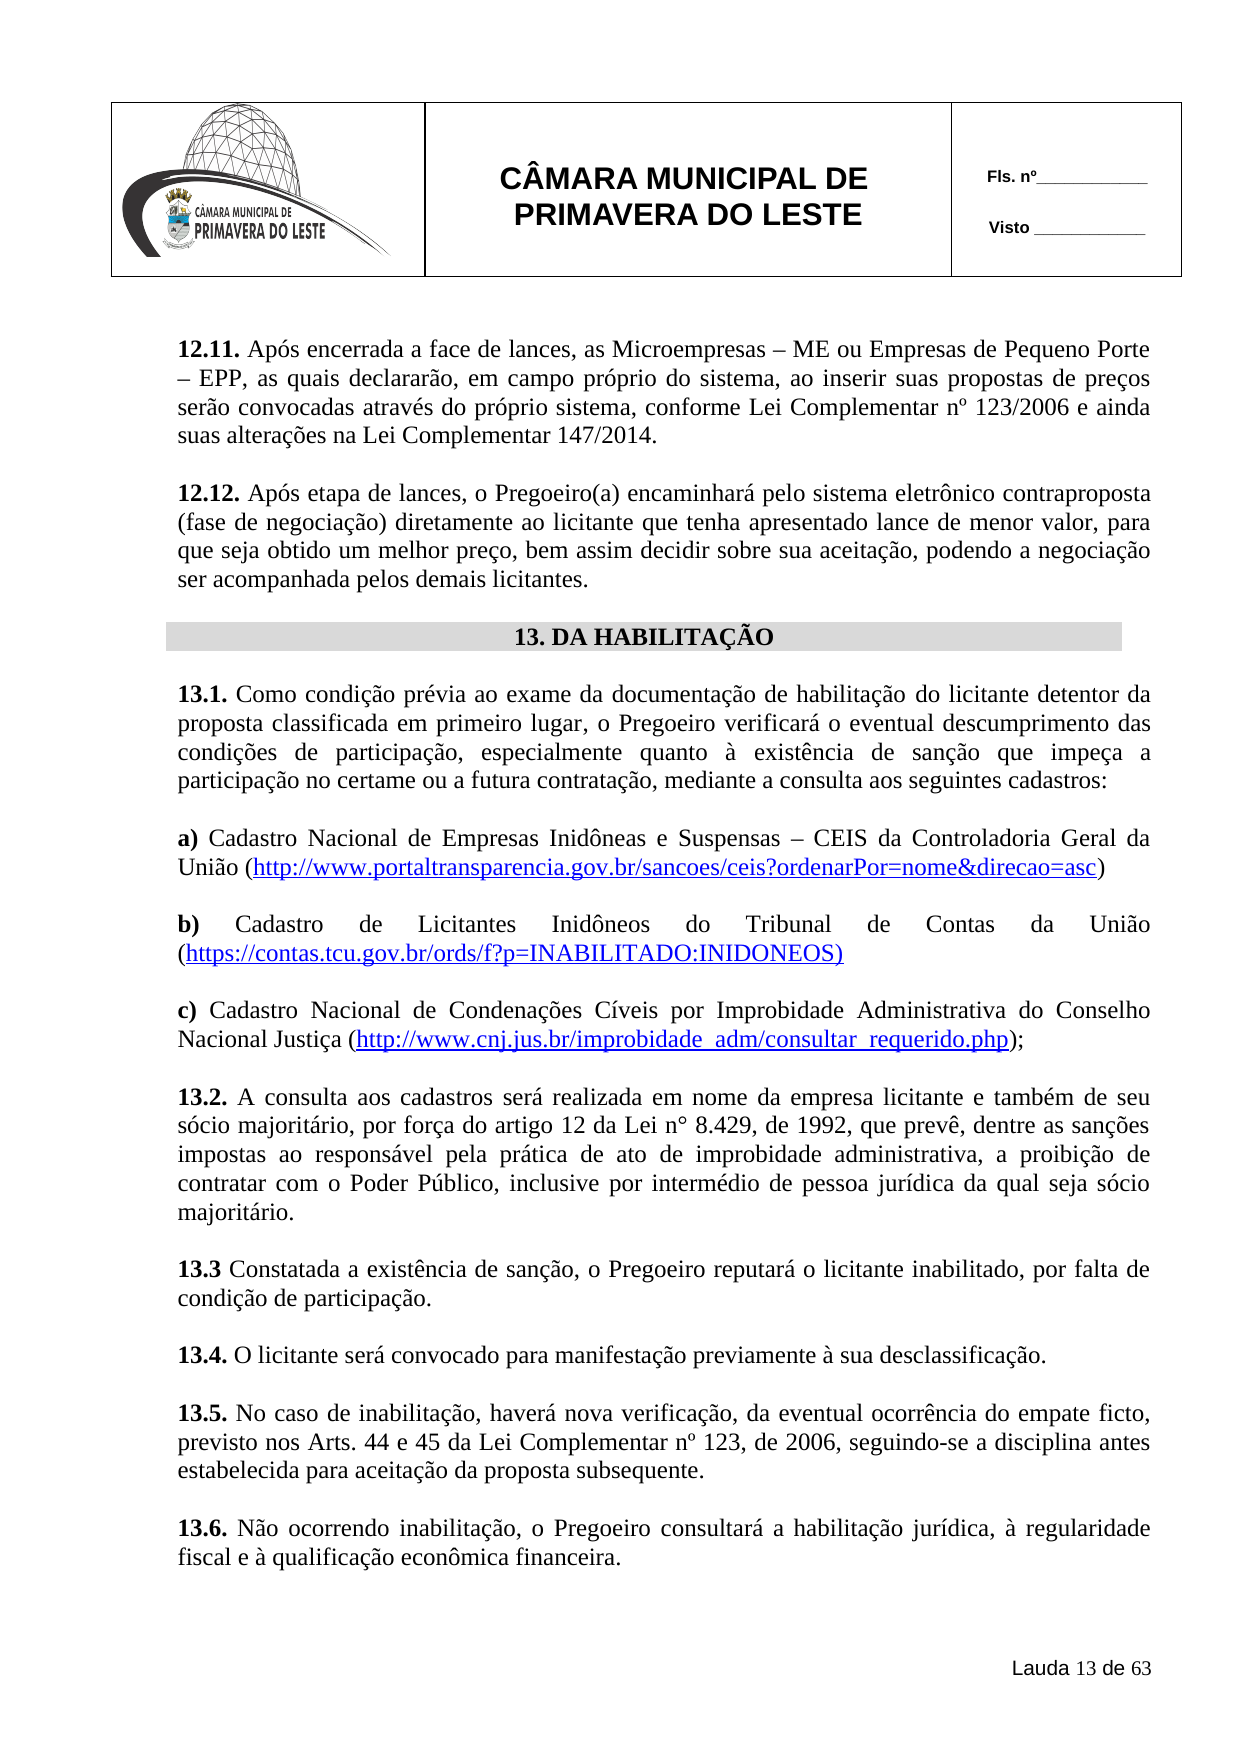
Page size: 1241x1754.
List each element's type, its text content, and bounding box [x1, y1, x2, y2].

picture [122, 103, 392, 257]
text 13.5. No caso de inabilitação, haverá nova verificação, da eventual ocorrência do empate ficto, previsto nos Arts. 44 e 45 da Lei Complementar nº 123, de 2006, seguindo-se a disciplina antes estabelecida para aceitação da proposta subsequente. [177, 1398, 1152, 1484]
text 12.12. Após etapa de lances, o Pregoeiro(a) encaminhará pelo sistema eletrônico contraproposta (fase de negociação) diretamente ao licitante que tenha apresentado lance de menor valor, para que seja obtido um melhor preço, bem assim decidir sobre sua aceitação, podendo a negociação ser acompanhada pelos demais licitantes. [177, 478, 1152, 593]
text 13.4. O licitante será convocado para manifestação previamente à sua desclassificação. [177, 1341, 1152, 1369]
text a) Cadastro Nacional de Empresas Inidôneas e Suspensas – CEIS da Controladoria Geral da União (http://www.portaltransparencia.gov.br/sancoes/ceis?ordenarPor=nome&direcao=asc) [177, 823, 1152, 881]
text 13.2. A consulta aos cadastros será realizada em nome da empresa licitante e também de seu sócio majoritário, por força do artigo 12 da Lei n° 8.429, de 1992, que prevê, dentre as sanções impostas ao responsável pela prática de ato de improbidade administrativa, a proibição de contratar com o Poder Público, inclusive por intermédio de pessoa jurídica da qual seja sócio majoritário. [177, 1082, 1152, 1226]
table_header 13. DA HABILITAÇÃO [166, 622, 1122, 651]
text 13.1. Como condição prévia ao exame da documentação de habilitação do licitante detentor da proposta classificada em primeiro lugar, o Pregoeiro verificará o eventual descumprimento das condições de participação, especialmente quanto à existência de sanção que impeça a participação no certame ou a futura contratação, mediante a consulta aos seguintes cadastros: [177, 679, 1152, 794]
text 13.3 Constatada a existência de sanção, o Pregoeiro reputará o licitante inabilitado, por falta de condição de participação. [177, 1254, 1152, 1312]
text c) Cadastro Nacional de Condenações Cíveis por Improbidade Administrativa do Conselho Nacional Justiça (http://www.cnj.jus.br/improbidade_adm/consultar_requerido.php); [177, 996, 1152, 1053]
text b) Cadastro de Licitantes Inidôneos do Tribunal de Contas da União (https://contas.tcu.gov.br/ords/f?p=INABILITADO:INIDONEOS) [177, 909, 1152, 967]
text 12.11. Após encerrada a face de lances, as Microempresas – ME ou Empresas de Pequeno Porte – EPP, as quais declararão, em campo próprio do sistema, ao inserir suas propostas de preços serão convocadas através do próprio sistema, conforme Lei Complementar nº 123/2006 e ainda suas alterações na Lei Complementar 147/2014. [177, 334, 1152, 449]
text 13.6. Não ocorrendo inabilitação, o Pregoeiro consultará a habilitação jurídica, à regularidade fiscal e à qualificação econômica financeira. [177, 1513, 1152, 1571]
